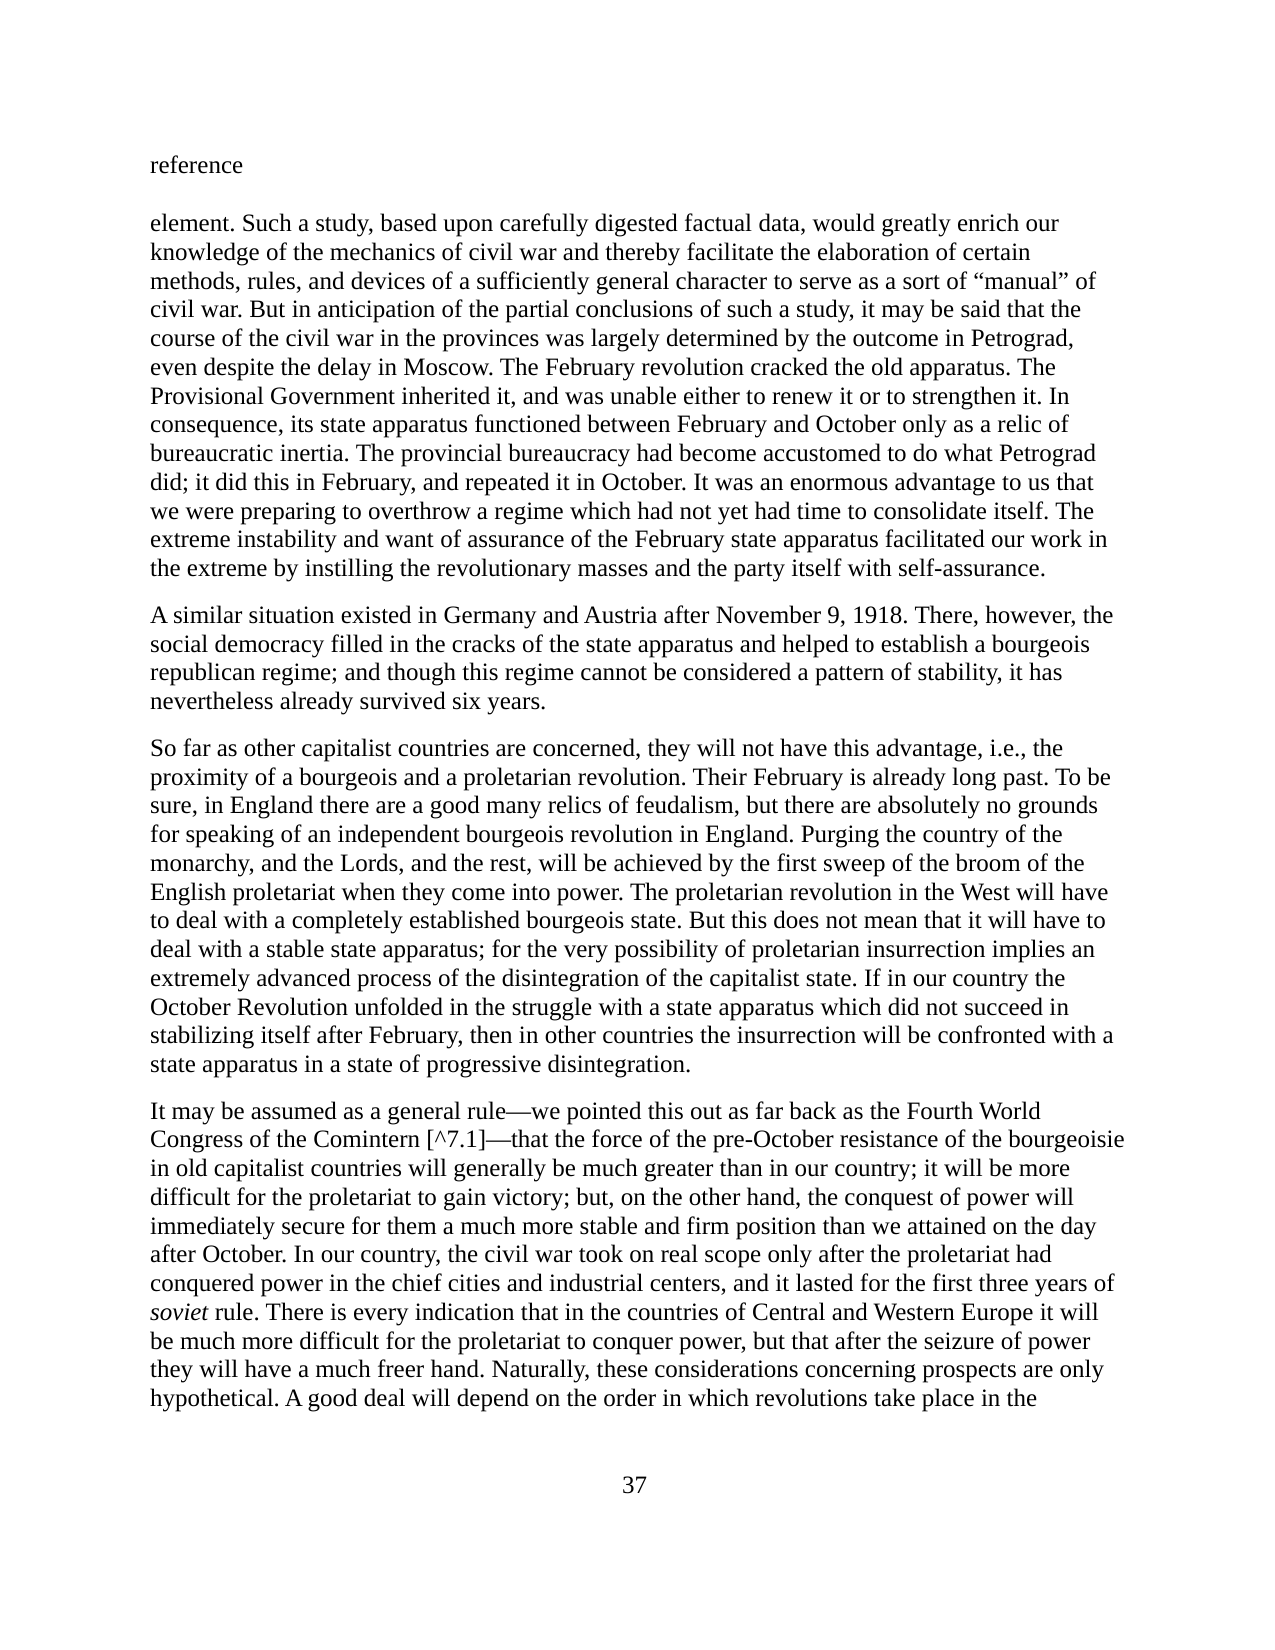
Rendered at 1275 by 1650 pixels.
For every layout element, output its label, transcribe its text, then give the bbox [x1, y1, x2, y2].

text So far as other capitalist countries are concerned, they will not have this advantage, i.e., the proximity of a bourgeois and a proletarian revolution. Their February is already long past. To be sure, in England there are a good many relics of feudalism, but there are absolutely no grounds for speaking of an independent bourgeois revolution in England. Purging the country of the monarchy, and the Lords, and the rest, will be achieved by the first sweep of the broom of the English proletariat when they come into power. The proletarian revolution in the West will have to deal with a completely established bourgeois state. But this does not mean that it will have to deal with a stable state apparatus; for the very possibility of proletarian insurrection implies an extremely advanced process of the disintegration of the capitalist state. If in our country the October Revolution unfolded in the struggle with a state apparatus which did not succeed in stabilizing itself after February, then in other countries the insurrection will be confronted with a state apparatus in a state of progressive disintegration. [150, 733, 1125, 1078]
text element. Such a study, based upon carefully digested factual data, would greatly enrich our knowledge of the mechanics of civil war and thereby facilitate the elaboration of certain methods, rules, and devices of a sufficiently general character to serve as a sort of “manual” of civil war. But in anticipation of the partial conclusions of such a study, it may be said that the course of the civil war in the provinces was largely determined by the outcome in Petrograd, even despite the delay in Moscow. The February revolution cracked the old apparatus. The Provisional Government inherited it, and was unable either to renew it or to strengthen it. In consequence, its state apparatus functioned between February and October only as a relic of bureaucratic inertia. The provincial bureaucracy had become accustomed to do what Petrograd did; it did this in February, and repeated it in October. It was an enormous advantage to us that we were preparing to overthrow a regime which had not yet had time to consolidate itself. The extreme instability and want of assurance of the February state apparatus facilitated our work in the extreme by instilling the revolutionary masses and the party itself with self-assurance. [150, 208, 1125, 582]
text A similar situation existed in Germany and Austria after November 9, 1918. There, however, the social democracy filled in the cracks of the state apparatus and helped to establish a bourgeois republican regime; and though this regime cannot be considered a pattern of stability, it has nevertheless already survived six years. [150, 600, 1125, 715]
text It may be assumed as a general rule—we pointed this out as far back as the Fourth World Congress of the Comintern [^7.1]—that the force of the pre-October resistance of the bourgeoisie in old capitalist countries will generally be much greater than in our country; it will be more difficult for the proletariat to gain victory; but, on the other hand, the conquest of power will immediately secure for them a much more stable and firm position than we attained on the day after October. In our country, the civil war took on real scope only after the proletariat had conquered power in the chief cities and industrial centers, and it lasted for the first three years of soviet rule. There is every indication that in the countries of Central and Western Europe it will be much more difficult for the proletariat to conquer power, but that after the seizure of power they will have a much freer hand. Naturally, these considerations concerning prospects are only hypothetical. A good deal will depend on the order in which revolutions take place in the [150, 1096, 1125, 1412]
